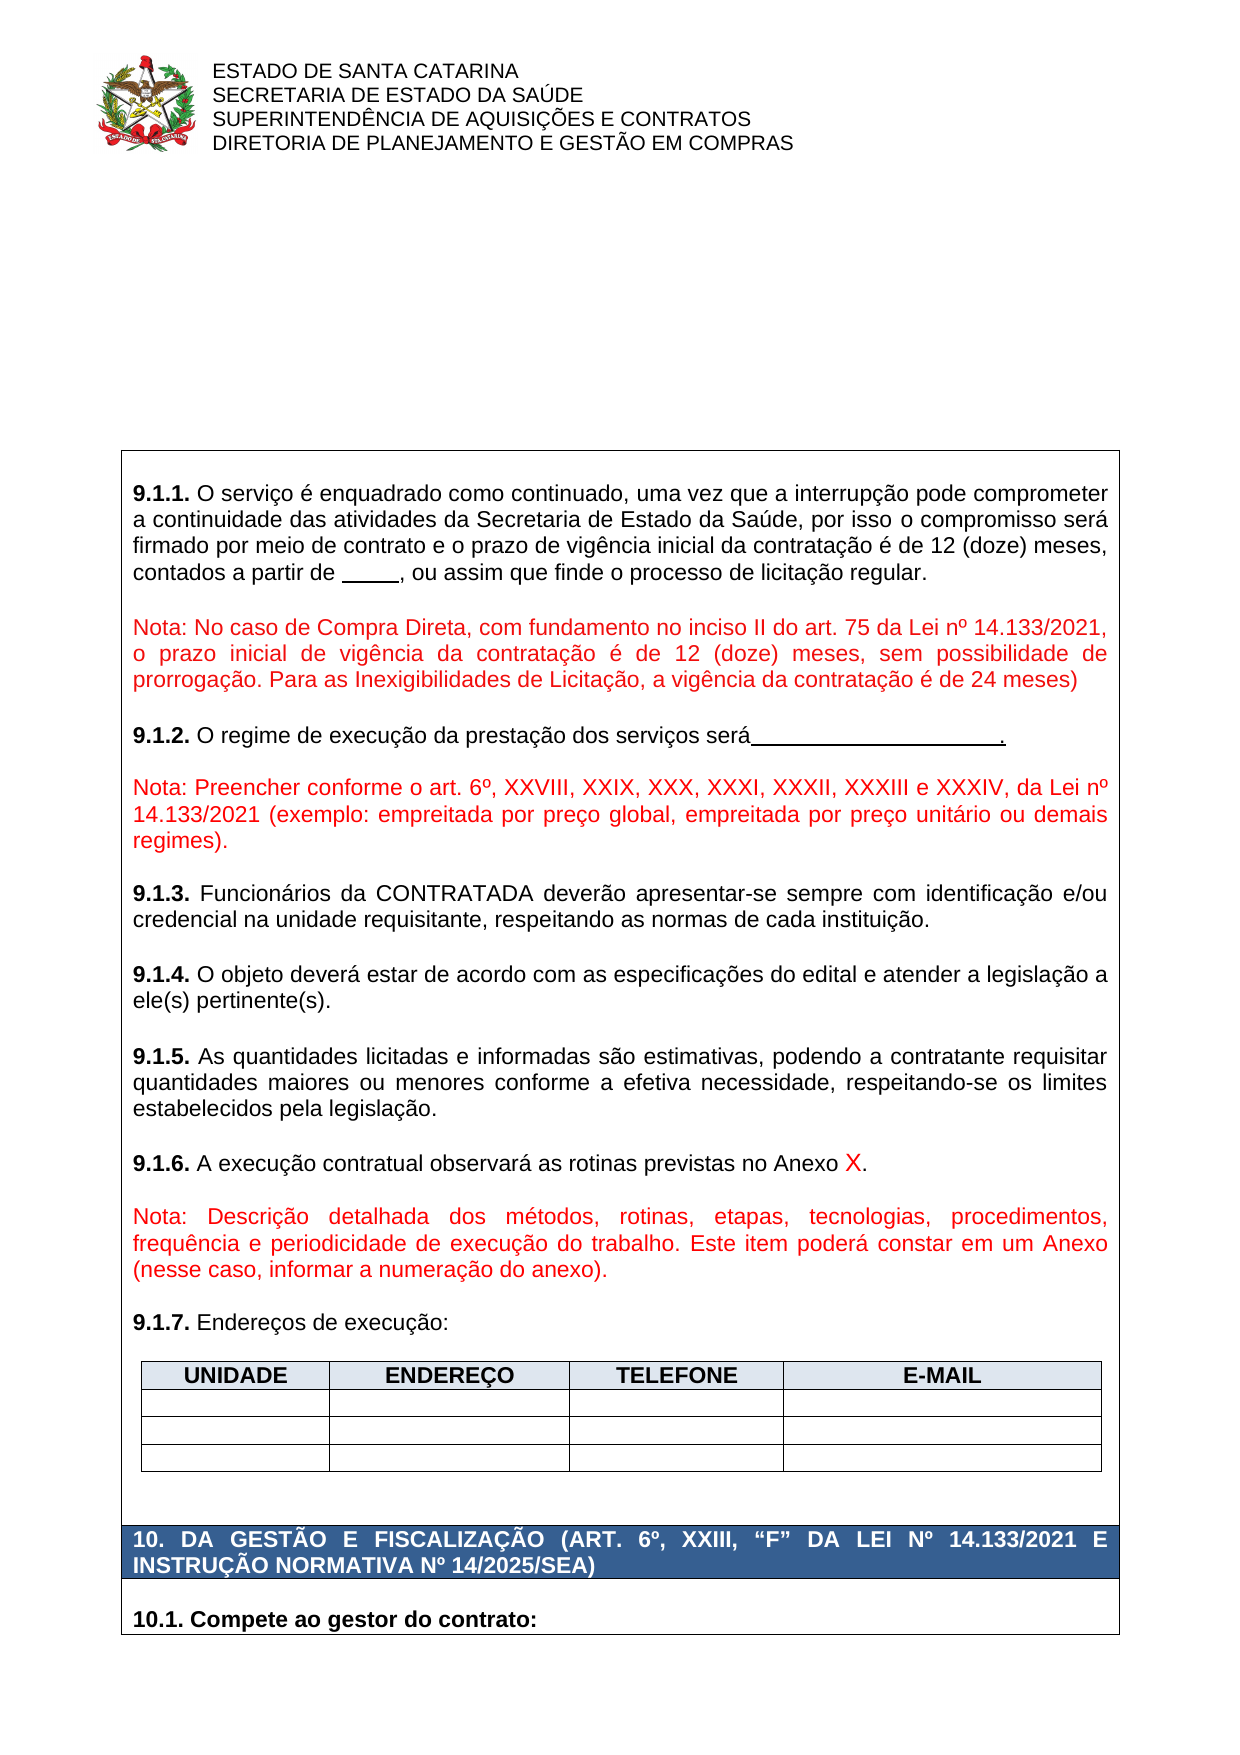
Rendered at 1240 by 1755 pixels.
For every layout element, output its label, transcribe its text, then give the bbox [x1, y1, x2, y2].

table_cell [330, 1445, 569, 1471]
table_header ENDEREÇO [330, 1362, 569, 1389]
table_cell [142, 1417, 329, 1443]
table_cell [330, 1417, 569, 1443]
table_cell 9.1.1. O serviço é enquadrado como continuado, uma vez que a interrupção pode comprometer a continuidade das atividades da Secretaria de Estado da Saúde, por isso o compromisso será firmado por meio de contrato e o prazo de vigência inicial da contratação é de 12 (doze) meses, contados a partir de , ou assim que finde o processo de licitação regular. Nota: No caso de Compra Direta, com fundamento no inciso II do art. 75 da Lei nº 14.133/2021, o prazo inicial de vigência da contratação é de 12 (doze) meses, sem possibilidade de prorrogação. Para as Inexigibilidades de Licitação, a vigência da contratação é de 24 meses) 9.1.2. O regime de execução da prestação dos serviços será . Nota: Preencher conforme o art. 6º, XXVIII, XXIX, XXX, XXXI, XXXII, XXXIII e XXXIV, da Lei nº 14.133/2021 (exemplo: empreitada por preço global, empreitada por preço unitário ou demais regimes). 9.1.3. Funcionários da CONTRATADA deverão apresentar-se sempre com identificação e/ou credencial na unidade requisitante, respeitando as normas de cada instituição. 9.1.4. O objeto deverá estar de acordo com as especificações do edital e atender a legislação a ele(s) pertinente(s). 9.1.5. As quantidades licitadas e informadas são estimativas, podendo a contratante requisitar quantidades maiores ou menores conforme a efetiva necessidade, respeitando-se os limites estabelecidos pela legislação. 9.1.6. A execução contratual observará as rotinas previstas no Anexo X. Nota: Descrição detalhada dos métodos, rotinas, etapas, tecnologias, procedimentos, frequência e periodicidade de execução do trabalho. Este item poderá constar em um Anexo (nesse caso, informar a numeração do anexo). 9.1.7. Endereços de execução: [122, 451, 1119, 1524]
table_header E-MAIL [784, 1362, 1101, 1389]
table_cell 10. DA GESTÃO E FISCALIZAÇÃO (ART. 6º, XXIII, “F” DA LEI Nº 14.133/2021 E INSTRUÇÃO NORMATIVA Nº 14/2025/SEA) [122, 1526, 1119, 1578]
table_cell [330, 1390, 569, 1416]
table_cell [784, 1445, 1101, 1471]
table_cell [142, 1390, 329, 1416]
table_cell [570, 1390, 783, 1416]
table_cell [142, 1445, 329, 1471]
table_cell [784, 1390, 1101, 1416]
table_header TELEFONE [570, 1362, 783, 1389]
table_cell 10.1. Compete ao gestor do contrato: [122, 1579, 1119, 1634]
table_cell [570, 1417, 783, 1443]
table_cell [784, 1417, 1101, 1443]
table_cell [570, 1445, 783, 1471]
table_header UNIDADE [142, 1362, 329, 1389]
